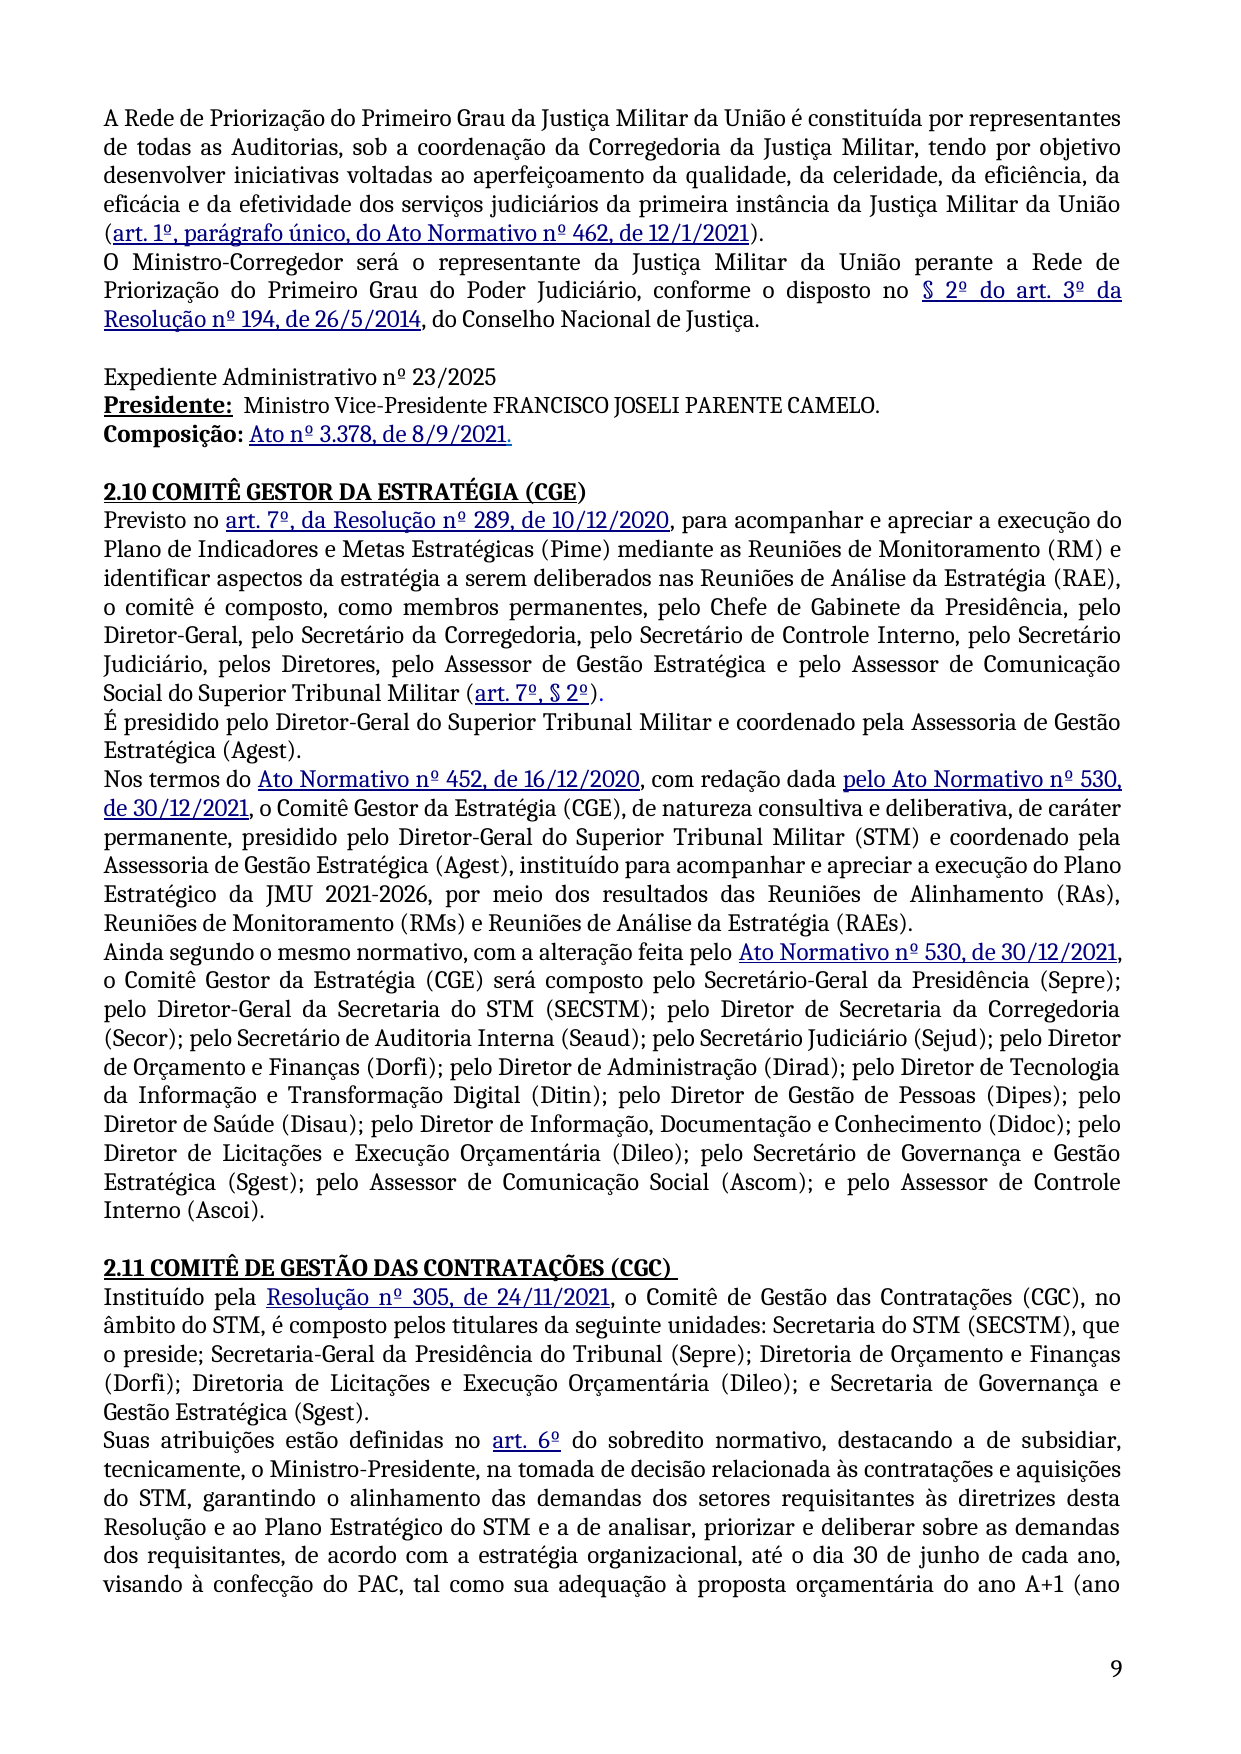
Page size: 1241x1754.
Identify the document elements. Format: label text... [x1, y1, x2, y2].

text 2.10 COMITÊ GESTOR DA ESTRATÉGIA (CGE) [103, 477, 1122, 506]
text Presidente: Ministro Vice-Presidente FRANCISCO JOSELI PARENTE CAMELO. [103, 391, 1122, 420]
text O Ministro-Corregedor será o representante da Justiça Militar da União perante a Rede de Priorização do Primeiro Grau do Poder Judiciário, conforme o disposto no § 2º do art. 3º da Resolução nº 194, de 26/5/2014, do Conselho Nacional de Justiça. [103, 247, 1122, 334]
text Composição: Ato nº 3.378, de 8/9/2021. [103, 420, 1122, 449]
text Nos termos do Ato Normativo nº 452, de 16/12/2020, com redação dada pelo Ato Normativo nº 530, de 30/12/2021, o Comitê Gestor da Estratégia (CGE), de natureza consultiva e deliberativa, de caráter permanente, presidido pelo Diretor-Geral do Superior Tribunal Militar (STM) e coordenado pela Assessoria de Gestão Estratégica (Agest), instituído para acompanhar e apreciar a execução do Plano Estratégico da JMU 2021-2026, por meio dos resultados das Reuniões de Alinhamento (RAs), Reuniões de Monitoramento (RMs) e Reuniões de Análise da Estratégia (RAEs). [103, 765, 1122, 937]
text A Rede de Priorização do Primeiro Grau da Justiça Militar da União é constituída por representantes de todas as Auditorias, sob a coordenação da Corregedoria da Justiça Militar, tendo por objetivo desenvolver iniciativas voltadas ao aperfeiçoamento da qualidade, da celeridade, da eficiência, da eficácia e da efetividade dos serviços judiciários da primeira instância da Justiça Militar da União (art. 1º, parágrafo único, do Ato Normativo nº 462, de 12/1/2021). [103, 104, 1122, 247]
text Suas atribuições estão definidas no art. 6º do sobredito normativo, destacando a de subsidiar, tecnicamente, o Ministro-Presidente, na tomada de decisão relacionada às contratações e aquisições do STM, garantindo o alinhamento das demandas dos setores requisitantes às diretrizes desta Resolução e ao Plano Estratégico do STM e a de analisar, priorizar e deliberar sobre as demandas dos requisitantes, de acordo com a estratégia organizacional, até o dia 30 de junho de cada ano, visando à confecção do PAC, tal como sua adequação à proposta orçamentária do ano A+1 (ano [103, 1426, 1122, 1599]
text Instituído pela Resolução nº 305, de 24/11/2021, o Comitê de Gestão das Contratações (CGC), no âmbito do STM, é composto pelos titulares da seguinte unidades: Secretaria do STM (SECSTM), que o preside; Secretaria-Geral da Presidência do Tribunal (Sepre); Diretoria de Orçamento e Finanças (Dorfi); Diretoria de Licitações e Execução Orçamentária (Dileo); e Secretaria de Governança e Gestão Estratégica (Sgest). [103, 1282, 1122, 1426]
text Expediente Administrativo nº 23/2025 [103, 362, 1122, 391]
text Ainda segundo o mesmo normativo, com a alteração feita pelo Ato Normativo nº 530, de 30/12/2021, o Comitê Gestor da Estratégia (CGE) será composto pelo Secretário-Geral da Presidência (Sepre); pelo Diretor-Geral da Secretaria do STM (SECSTM); pelo Diretor de Secretaria da Corregedoria (Secor); pelo Secretário de Auditoria Interna (Seaud); pelo Secretário Judiciário (Sejud); pelo Diretor de Orçamento e Finanças (Dorfi); pelo Diretor de Administração (Dirad); pelo Diretor de Tecnologia da Informação e Transformação Digital (Ditin); pelo Diretor de Gestão de Pessoas (Dipes); pelo Diretor de Saúde (Disau); pelo Diretor de Informação, Documentação e Conhecimento (Didoc); pelo Diretor de Licitações e Execução Orçamentária (Dileo); pelo Secretário de Governança e Gestão Estratégica (Sgest); pelo Assessor de Comunicação Social (Ascom); e pelo Assessor de Controle Interno (Ascoi). [103, 937, 1122, 1225]
text Previsto no art. 7º, da Resolução nº 289, de 10/12/2020, para acompanhar e apreciar a execução do Plano de Indicadores e Metas Estratégicas (Pime) mediante as Reuniões de Monitoramento (RM) e identificar aspectos da estratégia a serem deliberados nas Reuniões de Análise da Estratégia (RAE), o comitê é composto, como membros permanentes, pelo Chefe de Gabinete da Presidência, pelo Diretor-Geral, pelo Secretário da Corregedoria, pelo Secretário de Controle Interno, pelo Secretário Judiciário, pelos Diretores, pelo Assessor de Gestão Estratégica e pelo Assessor de Comunicação Social do Superior Tribunal Militar (art. 7º, § 2º). [103, 506, 1122, 707]
text 2.11 COMITÊ DE GESTÃO DAS CONTRATAÇÕES (CGC) [103, 1254, 1122, 1282]
text É presidido pelo Diretor-Geral do Superior Tribunal Militar e coordenado pela Assessoria de Gestão Estratégica (Agest). [103, 707, 1122, 765]
